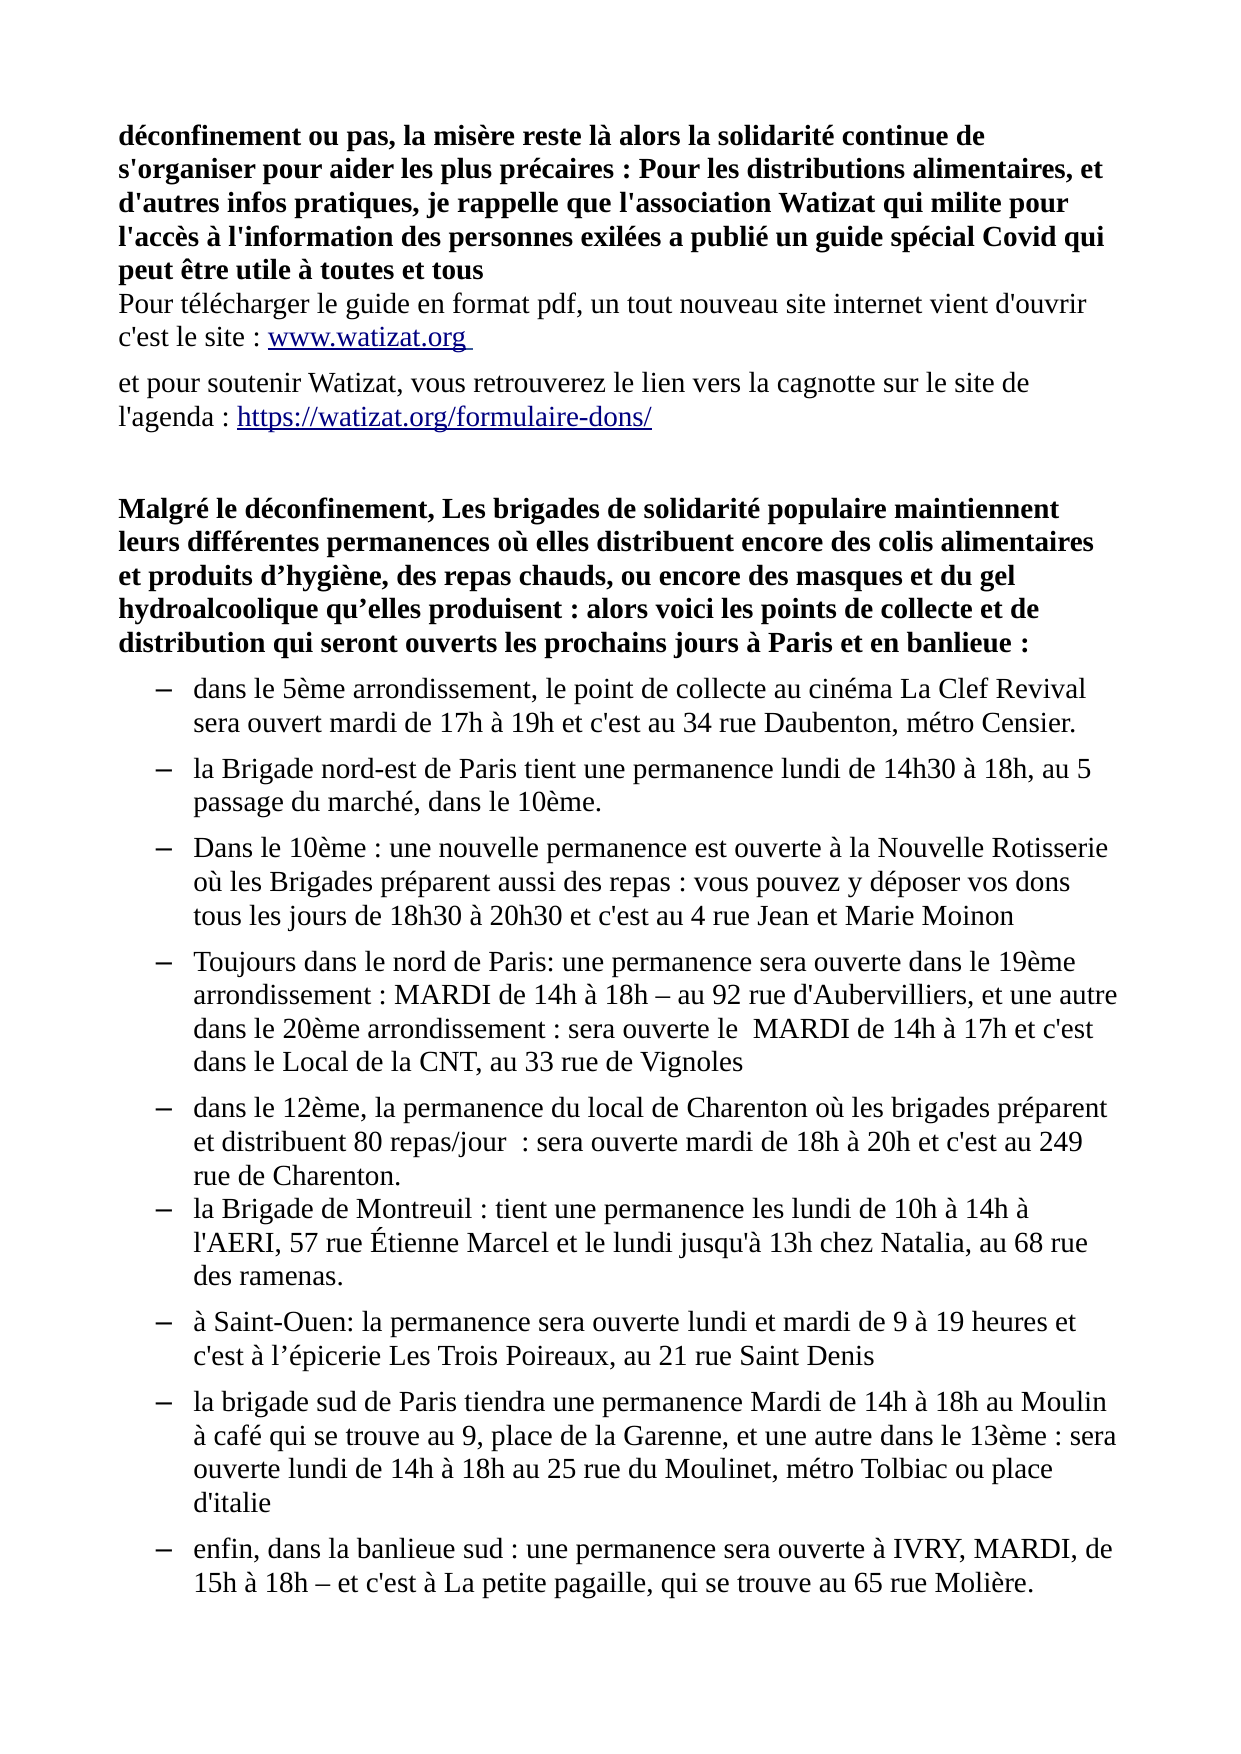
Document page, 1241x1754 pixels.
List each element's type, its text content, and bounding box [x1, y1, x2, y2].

list la Brigade de Montreuil : tient une permanence les lundi de 10h à 14h à l'AERI, 57 rue Étienne Marcel et le lundi jusqu'à 13h chez Natalia, au 68 rue des ramenas. [156, 1191, 1122, 1292]
list la Brigade nord-est de Paris tient une permanence lundi de 14h30 à 18h, au 5 passage du marché, dans le 10ème. [156, 751, 1122, 818]
list dans le 5ème arrondissement, le point de collecte au cinéma La Clef Revival sera ouvert mardi de 17h à 19h et c'est au 34 rue Daubenton, métro Censier. [156, 671, 1122, 738]
text déconfinement ou pas, la misère reste là alors la solidarité continue de s'organiser pour aider les plus précaires : Pour les distributions alimentaires, et d'autres infos pratiques, je rappelle que l'association Watizat qui milite pour l'accès à l'information des personnes exilées a publié un guide spécial Covid qui peut être utile à toutes et tous [118, 118, 1122, 286]
text Malgré le déconfinement, Les brigades de solidarité populaire maintiennent leurs différentes permanences où elles distribuent encore des colis alimentaires et produits d’hygiène, des repas chauds, ou encore des masques et du gel hydroalcoolique qu’elles produisent : alors voici les points de collecte et de distribution qui seront ouverts les prochains jours à Paris et en banlieue : [118, 491, 1122, 659]
list Dans le 10ème : une nouvelle permanence est ouverte à la Nouvelle Rotisserie où les Brigades préparent aussi des repas : vous pouvez y déposer vos dons tous les jours de 18h30 à 20h30 et c'est au 4 rue Jean et Marie Moinon [156, 831, 1122, 931]
text et pour soutenir Watizat, vous retrouverez le lien vers la cagnotte sur le site de l'agenda : https://watizat.org/formulaire-dons/ [118, 365, 1122, 432]
text Pour télécharger le guide en format pdf, un tout nouveau site internet vient d'ouvrir c'est le site : www.watizat.org [118, 286, 1122, 353]
list à Saint-Ouen: la permanence sera ouverte lundi et mardi de 9 à 19 heures et c'est à l’épicerie Les Trois Poireaux, au 21 rue Saint Denis [156, 1304, 1122, 1372]
list enfin, dans la banlieue sud : une permanence sera ouverte à IVRY, MARDI, de 15h à 18h – et c'est à La petite pagaille, qui se trouve au 65 rue Molière. [156, 1531, 1122, 1598]
list Toujours dans le nord de Paris: une permanence sera ouverte dans le 19ème arrondissement : MARDI de 14h à 18h – au 92 rue d'Aubervilliers, et une autre dans le 20ème arrondissement : sera ouverte le MARDI de 14h à 17h et c'est dans le Local de la CNT, au 33 rue de Vignoles [156, 944, 1122, 1078]
list dans le 12ème, la permanence du local de Charenton où les brigades préparent et distribuent 80 repas/jour : sera ouverte mardi de 18h à 20h et c'est au 249 rue de Charenton. [156, 1091, 1122, 1191]
list la brigade sud de Paris tiendra une permanence Mardi de 14h à 18h au Moulin à café qui se trouve au 9, place de la Garenne, et une autre dans le 13ème : sera ouverte lundi de 14h à 18h au 25 rue du Moulinet, métro Tolbiac ou place d'italie [156, 1384, 1122, 1518]
